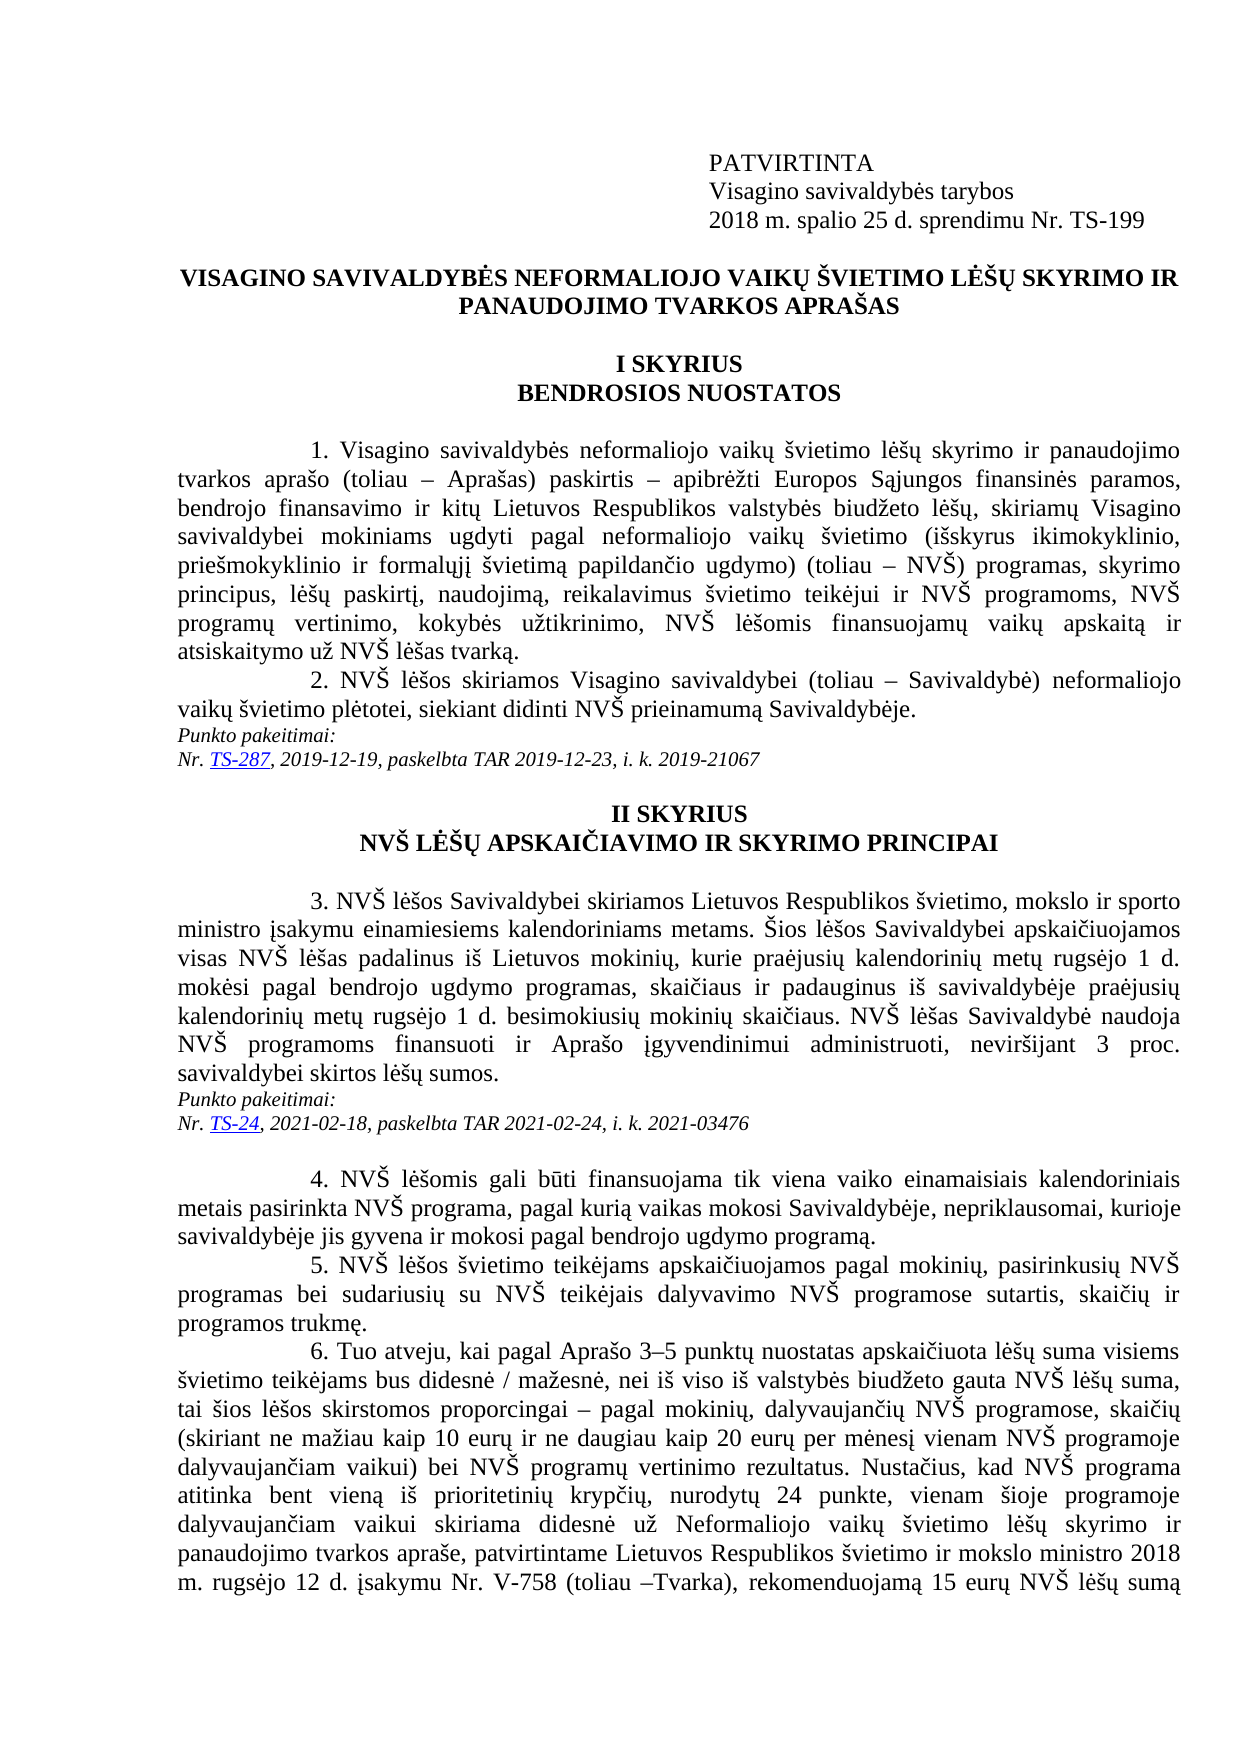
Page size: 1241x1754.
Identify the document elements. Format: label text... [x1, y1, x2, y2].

text VISAGINO SAVIVALDYBĖS NEFORMALIOJO VAIKŲ ŠVIETIMO LĖŠŲ SKYRIMO IR PANAUDOJIMO TVARKOS APRAŠAS [177, 263, 1181, 320]
text NVŠ LĖŠŲ APSKAIČIAVIMO IR SKYRIMO PRINCIPAI [177, 828, 1181, 857]
text 6. Tuo atveju, kai pagal Aprašo 3–5 punktų nuostatas apskaičiuota lėšų suma visiems švietimo teikėjams bus didesnė / mažesnė, nei iš viso iš valstybės biudžeto gauta NVŠ lėšų suma, tai šios lėšos skirstomos proporcingai – pagal mokinių, dalyvaujančių NVŠ programose, skaičių (skiriant ne mažiau kaip 10 eurų ir ne daugiau kaip 20 eurų per mėnesį vienam NVŠ programoje dalyvaujančiam vaikui) bei NVŠ programų vertinimo rezultatus. Nustačius, kad NVŠ programa atitinka bent vieną iš prioritetinių krypčių, nurodytų 24 punkte, vienam šioje programoje dalyvaujančiam vaikui skiriama didesnė už Neformaliojo vaikų švietimo lėšų skyrimo ir panaudojimo tvarkos apraše, patvirtintame Lietuvos Respublikos švietimo ir mokslo ministro 2018 m. rugsėjo 12 d. įsakymu Nr. V-758 (toliau –Tvarka), rekomenduojamą 15 eurų NVŠ lėšų sumą [177, 1336, 1181, 1595]
text II SKYRIUS [177, 799, 1181, 828]
text Punkto pakeitimai: [177, 723, 1181, 747]
text 2. NVŠ lėšos skiriamos Visagino savivaldybei (toliau – Savivaldybė) neformaliojo vaikų švietimo plėtotei, siekiant didinti NVŠ prieinamumą Savivaldybėje. [177, 665, 1181, 723]
text 4. NVŠ lėšomis gali būti finansuojama tik viena vaiko einamaisiais kalendoriniais metais pasirinkta NVŠ programa, pagal kurią vaikas mokosi Savivaldybėje, nepriklausomai, kurioje savivaldybėje jis gyvena ir mokosi pagal bendrojo ugdymo programą. [177, 1164, 1181, 1250]
text Nr. TS-24, 2021-02-18, paskelbta TAR 2021-02-24, i. k. 2021-03476 [177, 1111, 1181, 1135]
text 2018 m. spalio 25 d. sprendimu Nr. TS-199 [679, 205, 1181, 234]
text Nr. TS-287, 2019-12-19, paskelbta TAR 2019-12-23, i. k. 2019-21067 [177, 747, 1181, 771]
text 5. NVŠ lėšos švietimo teikėjams apskaičiuojamos pagal mokinių, pasirinkusių NVŠ programas bei sudariusių su NVŠ teikėjais dalyvavimo NVŠ programose sutartis, skaičių ir programos trukmę. [177, 1250, 1181, 1336]
text 3. NVŠ lėšos Savivaldybei skiriamos Lietuvos Respublikos švietimo, mokslo ir sporto ministro įsakymu einamiesiems kalendoriniams metams. Šios lėšos Savivaldybei apskaičiuojamos visas NVŠ lėšas padalinus iš Lietuvos mokinių, kurie praėjusių kalendorinių metų rugsėjo 1 d. mokėsi pagal bendrojo ugdymo programas, skaičiaus ir padauginus iš savivaldybėje praėjusių kalendorinių metų rugsėjo 1 d. besimokiusių mokinių skaičiaus. NVŠ lėšas Savivaldybė naudoja NVŠ programoms finansuoti ir Aprašo įgyvendinimui administruoti, neviršijant 3 proc. savivaldybei skirtos lėšų sumos. [177, 886, 1181, 1087]
text Punkto pakeitimai: [177, 1087, 1181, 1111]
text Visagino savivaldybės tarybos [679, 176, 1181, 205]
text 1. Visagino savivaldybės neformaliojo vaikų švietimo lėšų skyrimo ir panaudojimo tvarkos aprašo (toliau – Aprašas) paskirtis – apibrėžti Europos Sąjungos finansinės paramos, bendrojo finansavimo ir kitų Lietuvos Respublikos valstybės biudžeto lėšų, skiriamų Visagino savivaldybei mokiniams ugdyti pagal neformaliojo vaikų švietimo (išskyrus ikimokyklinio, priešmokyklinio ir formalųjį švietimą papildančio ugdymo) (toliau – NVŠ) programas, skyrimo principus, lėšų paskirtį, naudojimą, reikalavimus švietimo teikėjui ir NVŠ programoms, NVŠ programų vertinimo, kokybės užtikrinimo, NVŠ lėšomis finansuojamų vaikų apskaitą ir atsiskaitymo už NVŠ lėšas tvarką. [177, 435, 1181, 665]
text BENDROSIOS NUOSTATOS [177, 378, 1181, 406]
text PATVIRTINTA [679, 148, 1181, 176]
text I SKYRIUS [177, 349, 1181, 378]
